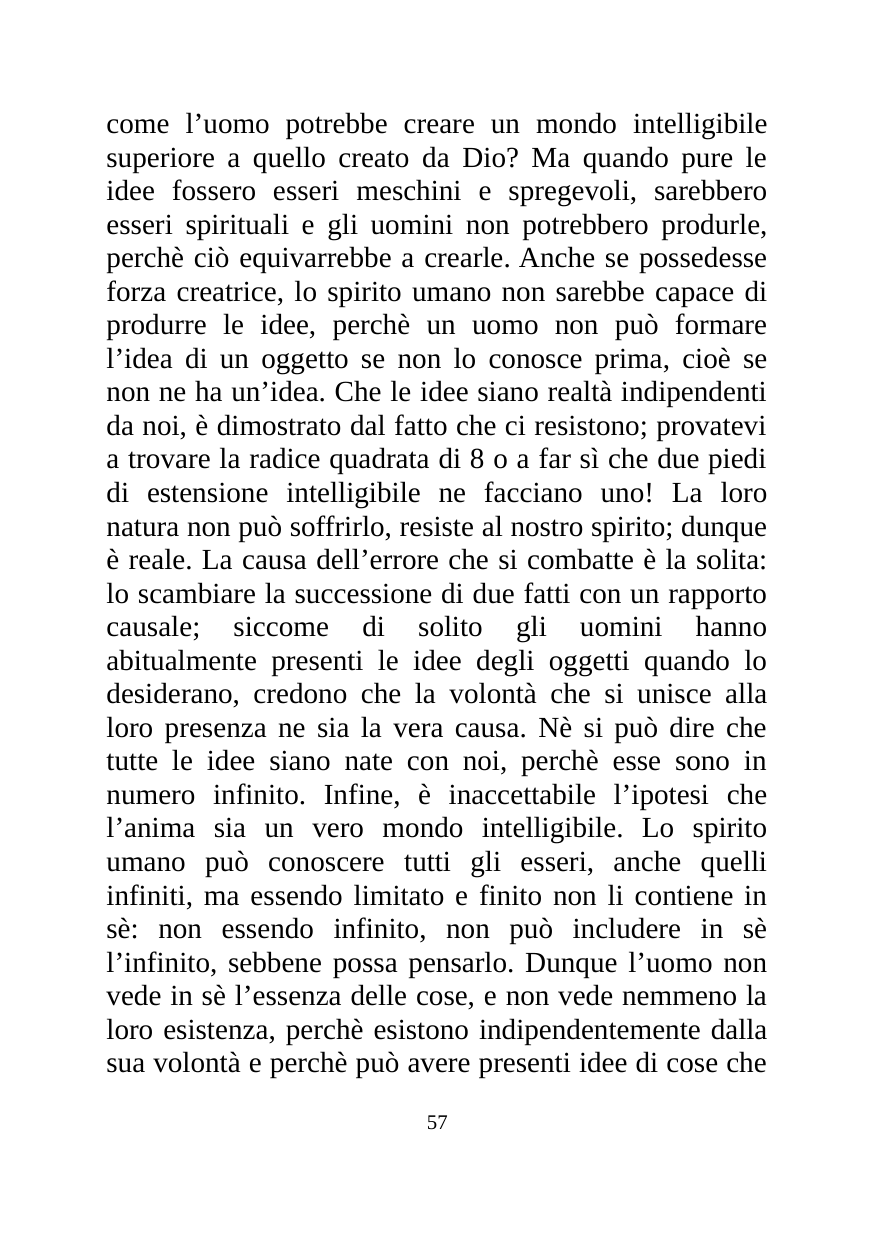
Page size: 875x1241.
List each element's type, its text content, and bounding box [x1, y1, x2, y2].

text come l’uomo potrebbe creare un mondo intelligibile superiore a quello creato da Dio? Ma quando pure le idee fossero esseri meschini e spregevoli, sarebbero esseri spirituali e gli uomini non potrebbero produrle, perchè ciò equivarrebbe a crearle. Anche se possedesse forza creatrice, lo spirito umano non sarebbe capace di produrre le idee, perchè un uomo non può formare l’idea di un oggetto se non lo conosce prima, cioè se non ne ha un’idea. Che le idee siano realtà indipendenti da noi, è dimostrato dal fatto che ci resistono; provatevi a trovare la radice quadrata di 8 o a far sì che due piedi di estensione intelligibile ne facciano uno! La loro natura non può soffrirlo, resiste al nostro spirito; dunque è reale. La causa dell’errore che si combatte è la solita: lo scambiare la successione di due fatti con un rapporto causale; siccome di solito gli uomini hanno abitualmente presenti le idee degli oggetti quando lo desiderano, credono che la volontà che si unisce alla loro presenza ne sia la vera causa. Nè si può dire che tutte le idee siano nate con noi, perchè esse sono in numero infinito. Infine, è inaccettabile l’ipotesi che l’anima sia un vero mondo intelligibile. Lo spirito umano può conoscere tutti gli esseri, anche quelli infiniti, ma essendo limitato e finito non li contiene in sè: non essendo infinito, non può includere in sè l’infinito, sebbene possa pensarlo. Dunque l’uomo non vede in sè l’essenza delle cose, e non vede nemmeno la loro esistenza, perchè esistono indipendentemente dalla sua volontà e perchè può avere presenti idee di cose che [106, 106, 768, 1079]
